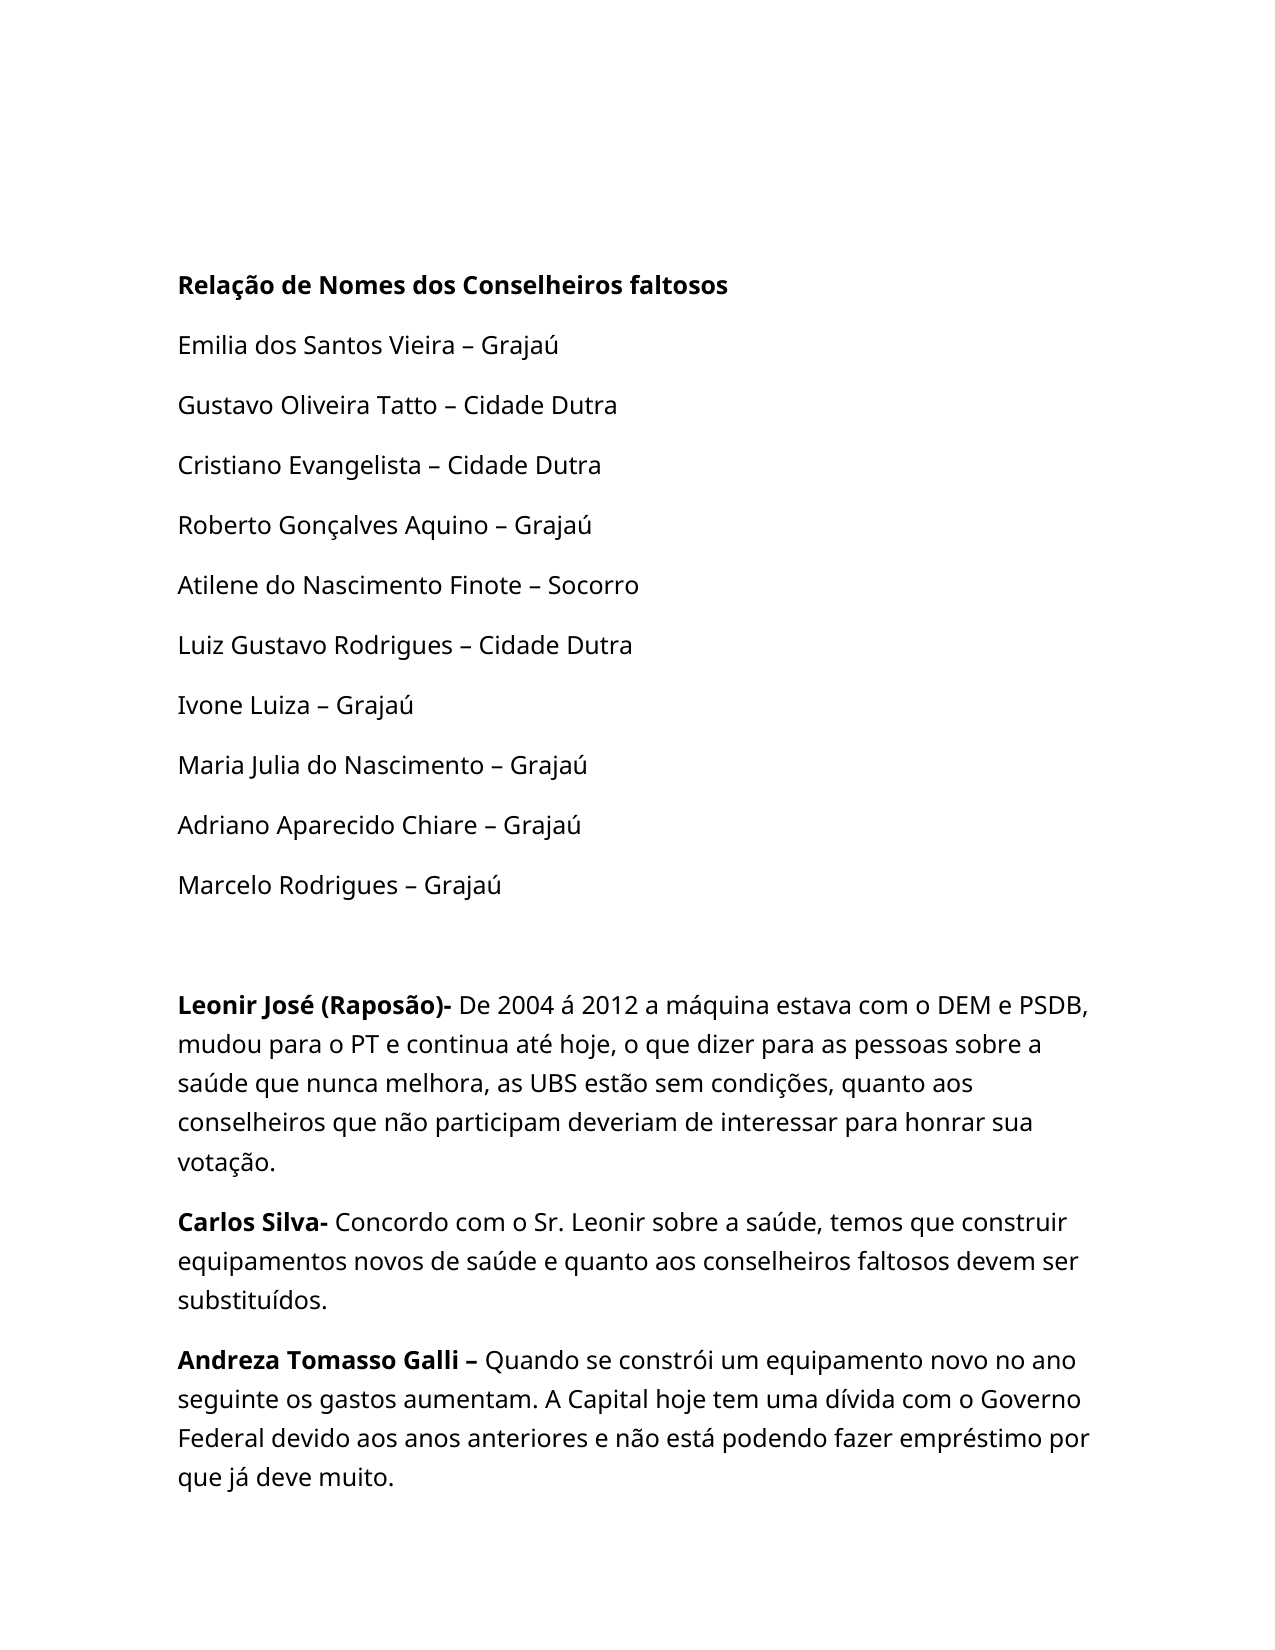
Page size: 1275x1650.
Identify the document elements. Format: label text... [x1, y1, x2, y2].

text Emilia dos Santos Vieira – Grajaú [177, 328, 1098, 362]
text Roberto Gonçalves Aquino – Grajaú [177, 508, 1098, 542]
text Luiz Gustavo Rodrigues – Cidade Dutra [177, 628, 1098, 662]
text Andreza Tomasso Galli – Quando se constrói um equipamento novo no ano seguinte os gastos aumentam. A Capital hoje tem uma dívida com o Governo Federal devido aos anos anteriores e não está podendo fazer empréstimo por que já deve muito. [177, 1343, 1098, 1494]
text Ivone Luiza – Grajaú [177, 688, 1098, 722]
text Atilene do Nascimento Finote – Socorro [177, 568, 1098, 602]
text Cristiano Evangelista – Cidade Dutra [177, 448, 1098, 482]
text Gustavo Oliveira Tatto – Cidade Dutra [177, 388, 1098, 422]
text Carlos Silva- Concordo com o Sr. Leonir sobre a saúde, temos que construir equipamentos novos de saúde e quanto aos conselheiros faltosos devem ser substituídos. [177, 1204, 1098, 1317]
text Leonir José (Raposão)- De 2004 á 2012 a máquina estava com o DEM e PSDB, mudou para o PT e continua até hoje, o que dizer para as pessoas sobre a saúde que nunca melhora, as UBS estão sem condições, quanto aos conselheiros que não participam deveriam de interessar para honrar sua votação. [177, 988, 1098, 1178]
text Maria Julia do Nascimento – Grajaú [177, 748, 1098, 782]
text Marcelo Rodrigues – Grajaú [177, 868, 1098, 902]
text Relação de Nomes dos Conselheiros faltosos [177, 268, 1098, 302]
text Adriano Aparecido Chiare – Grajaú [177, 808, 1098, 842]
